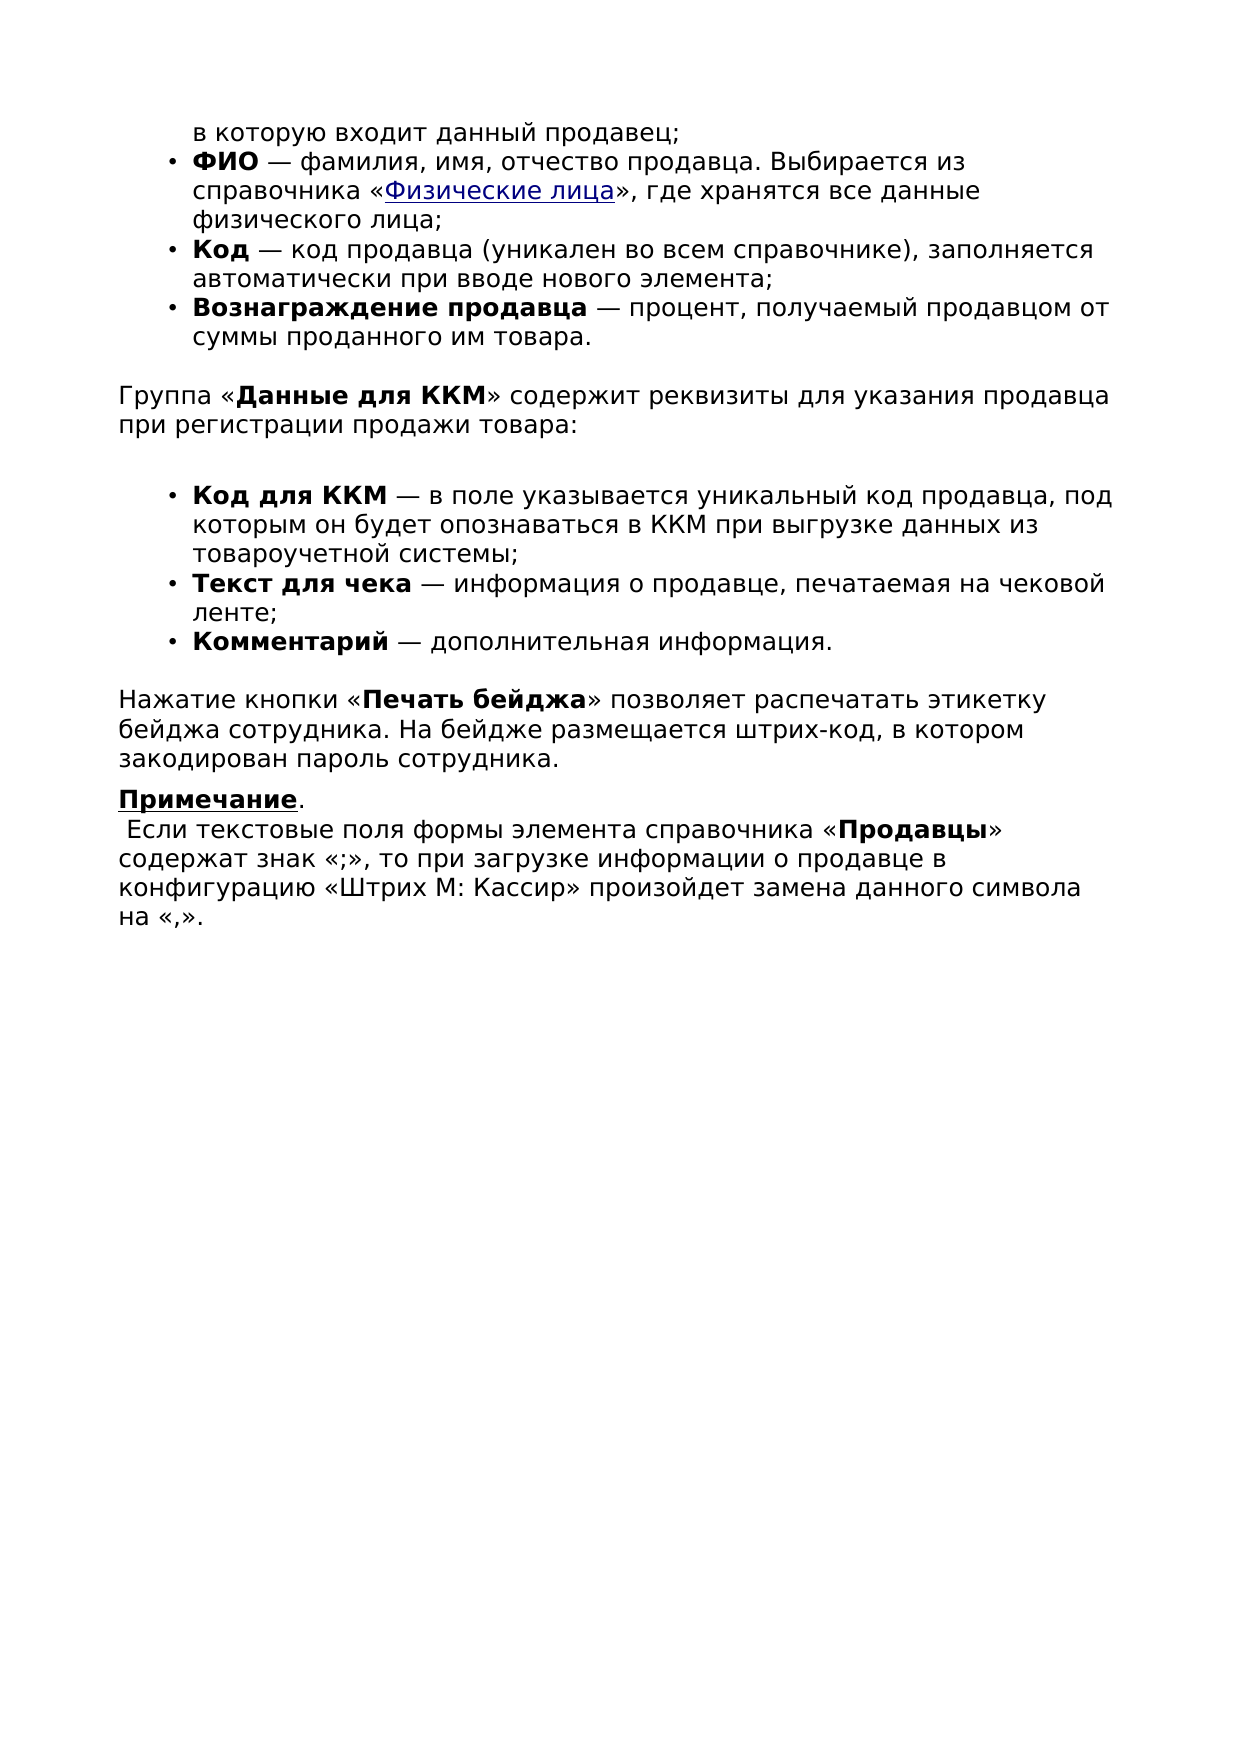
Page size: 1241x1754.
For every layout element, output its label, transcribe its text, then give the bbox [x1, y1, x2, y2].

list Текст для чека — информация о продавце, печатаемая на чековой ленте; [177, 569, 1122, 627]
list Вознаграждение продавца — процент, получаемый продавцом от суммы проданного им товара. [177, 293, 1122, 351]
list Код — код продавца (уникален во всем справочнике), заполняется автоматически при вводе нового элемента; [177, 235, 1122, 293]
list Комментарий — дополнительная информация. [177, 627, 1122, 656]
text Нажатие кнопки «Печать бейджа» позволяет распечатать этикетку бейджа сотрудника. На бейдже размещается штрих-код, в котором закодирован пароль сотрудника. [118, 686, 1122, 773]
list в которую входит данный продавец; [177, 118, 1122, 147]
text Примечание. Если текстовые поля формы элемента справочника «Продавцы» содержат знак «;», то при загрузке информации о продавце в конфигурацию «Штрих М: Кассир» произойдет замена данного символа на «,». [118, 786, 1122, 932]
list Код для ККМ — в поле указывается уникальный код продавца, под которым он будет опознаваться в ККМ при выгрузке данных из товароучетной системы; [177, 481, 1122, 569]
text Группа «Данные для ККМ» содержит реквизиты для указания продавца при регистрации продажи товара: [118, 381, 1122, 439]
list ФИО — фамилия, имя, отчество продавца. Выбирается из справочника «Физические лица», где хранятся все данные физического лица; [177, 147, 1122, 235]
